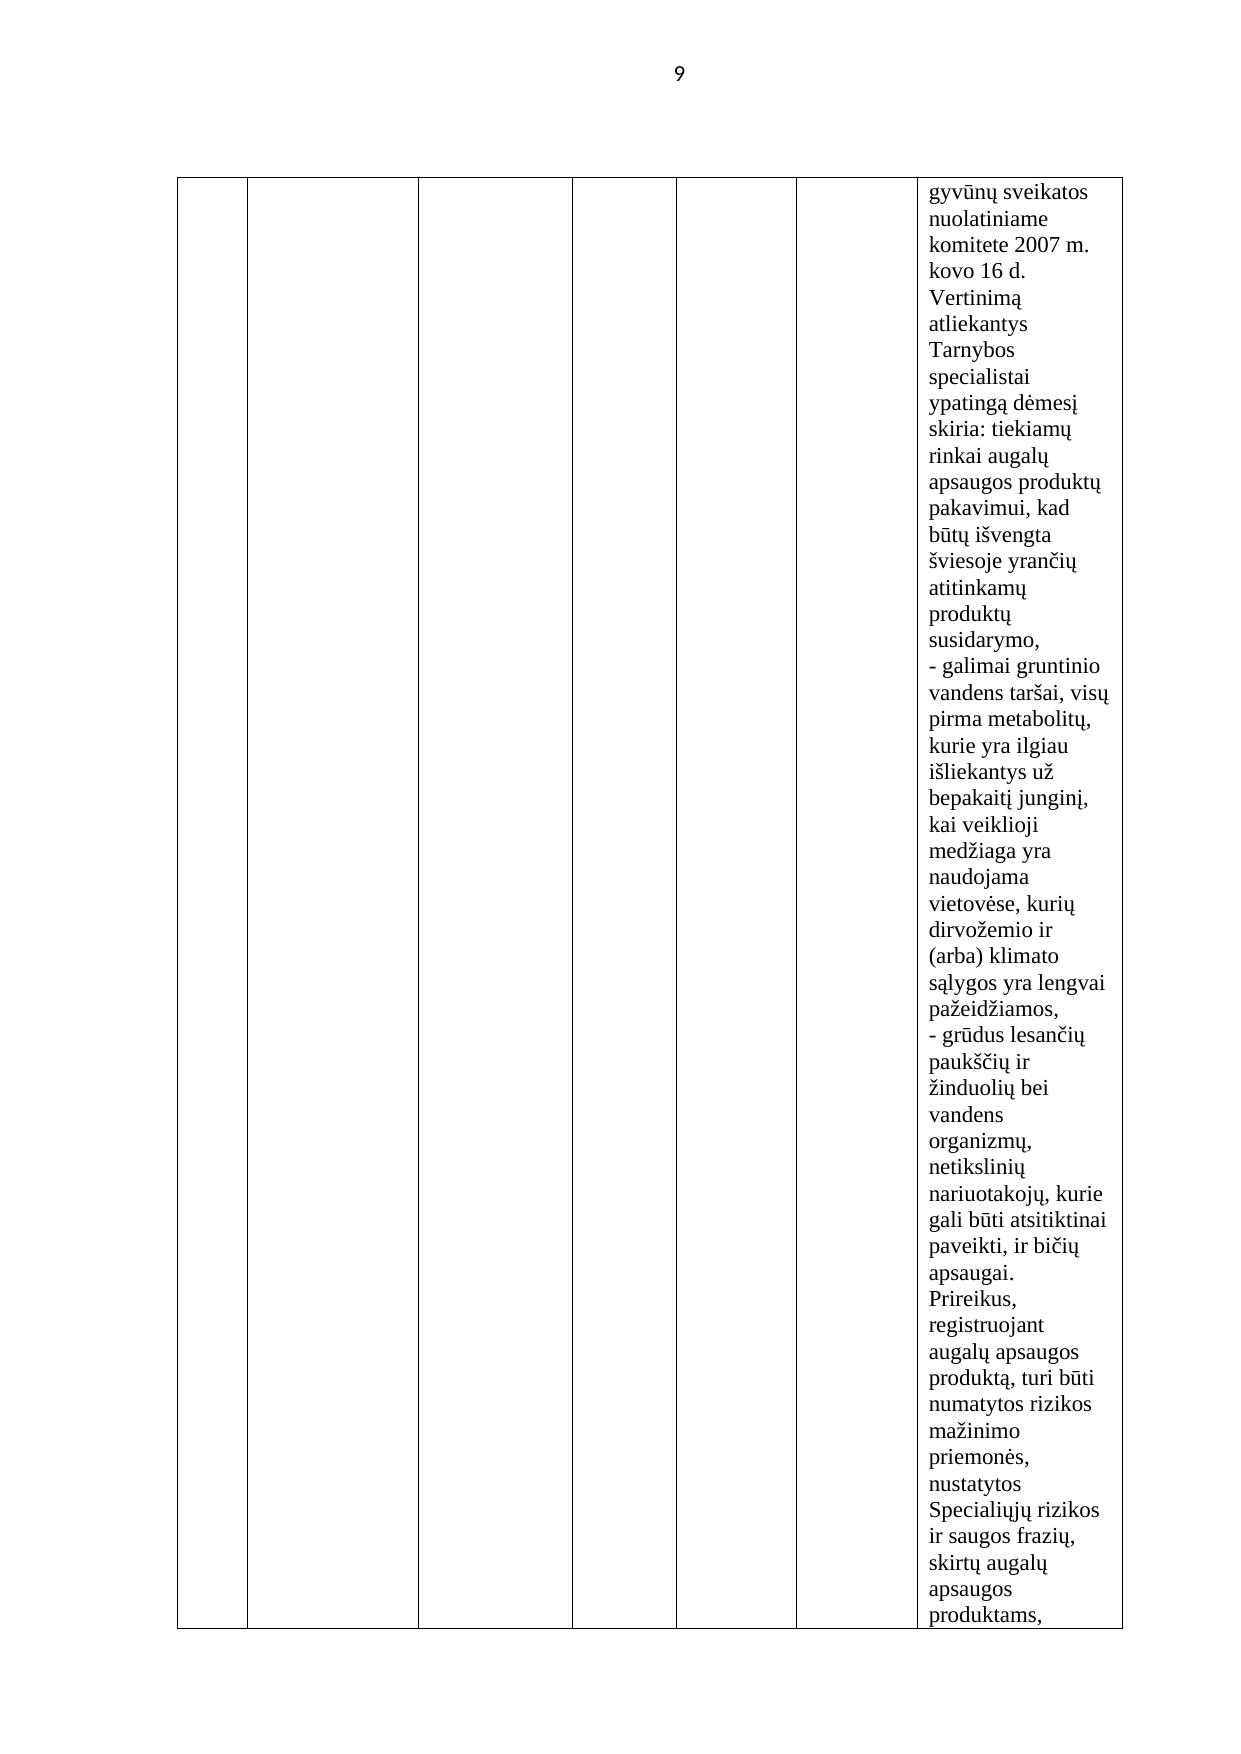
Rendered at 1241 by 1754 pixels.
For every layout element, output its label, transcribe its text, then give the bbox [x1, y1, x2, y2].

table_header [797, 178, 917, 1628]
table_header [248, 178, 418, 1628]
table_header [178, 178, 247, 1628]
table_header [419, 178, 572, 1628]
table_header [677, 178, 796, 1628]
table_header gyvūnų sveikatos nuolatiniame komitete 2007 m. kovo 16 d. Vertinimą atliekantys Tarnybos specialistai ypatingą dėmesį skiria: tiekiamų rinkai augalų apsaugos produktų pakavimui, kad būtų išvengta šviesoje yrančių atitinkamų produktų susidarymo, - galimai gruntinio vandens taršai, visų pirma metabolitų, kurie yra ilgiau išliekantys už bepakaitį junginį, kai veiklioji medžiaga yra naudojama vietovėse, kurių dirvožemio ir (arba) klimato sąlygos yra lengvai pažeidžiamos, - grūdus lesančių paukščių ir žinduolių bei vandens organizmų, netikslinių nariuotakojų, kurie gali būti atsitiktinai paveikti, ir bičių apsaugai. Prireikus, registruojant augalų apsaugos produktą, turi būti numatytos rizikos mažinimo priemonės, nustatytos Specialiųjų rizikos ir saugos frazių, skirtų augalų apsaugos produktams, [918, 178, 1122, 1628]
table_header ≥ 950 g/kg [573, 178, 676, 1628]
